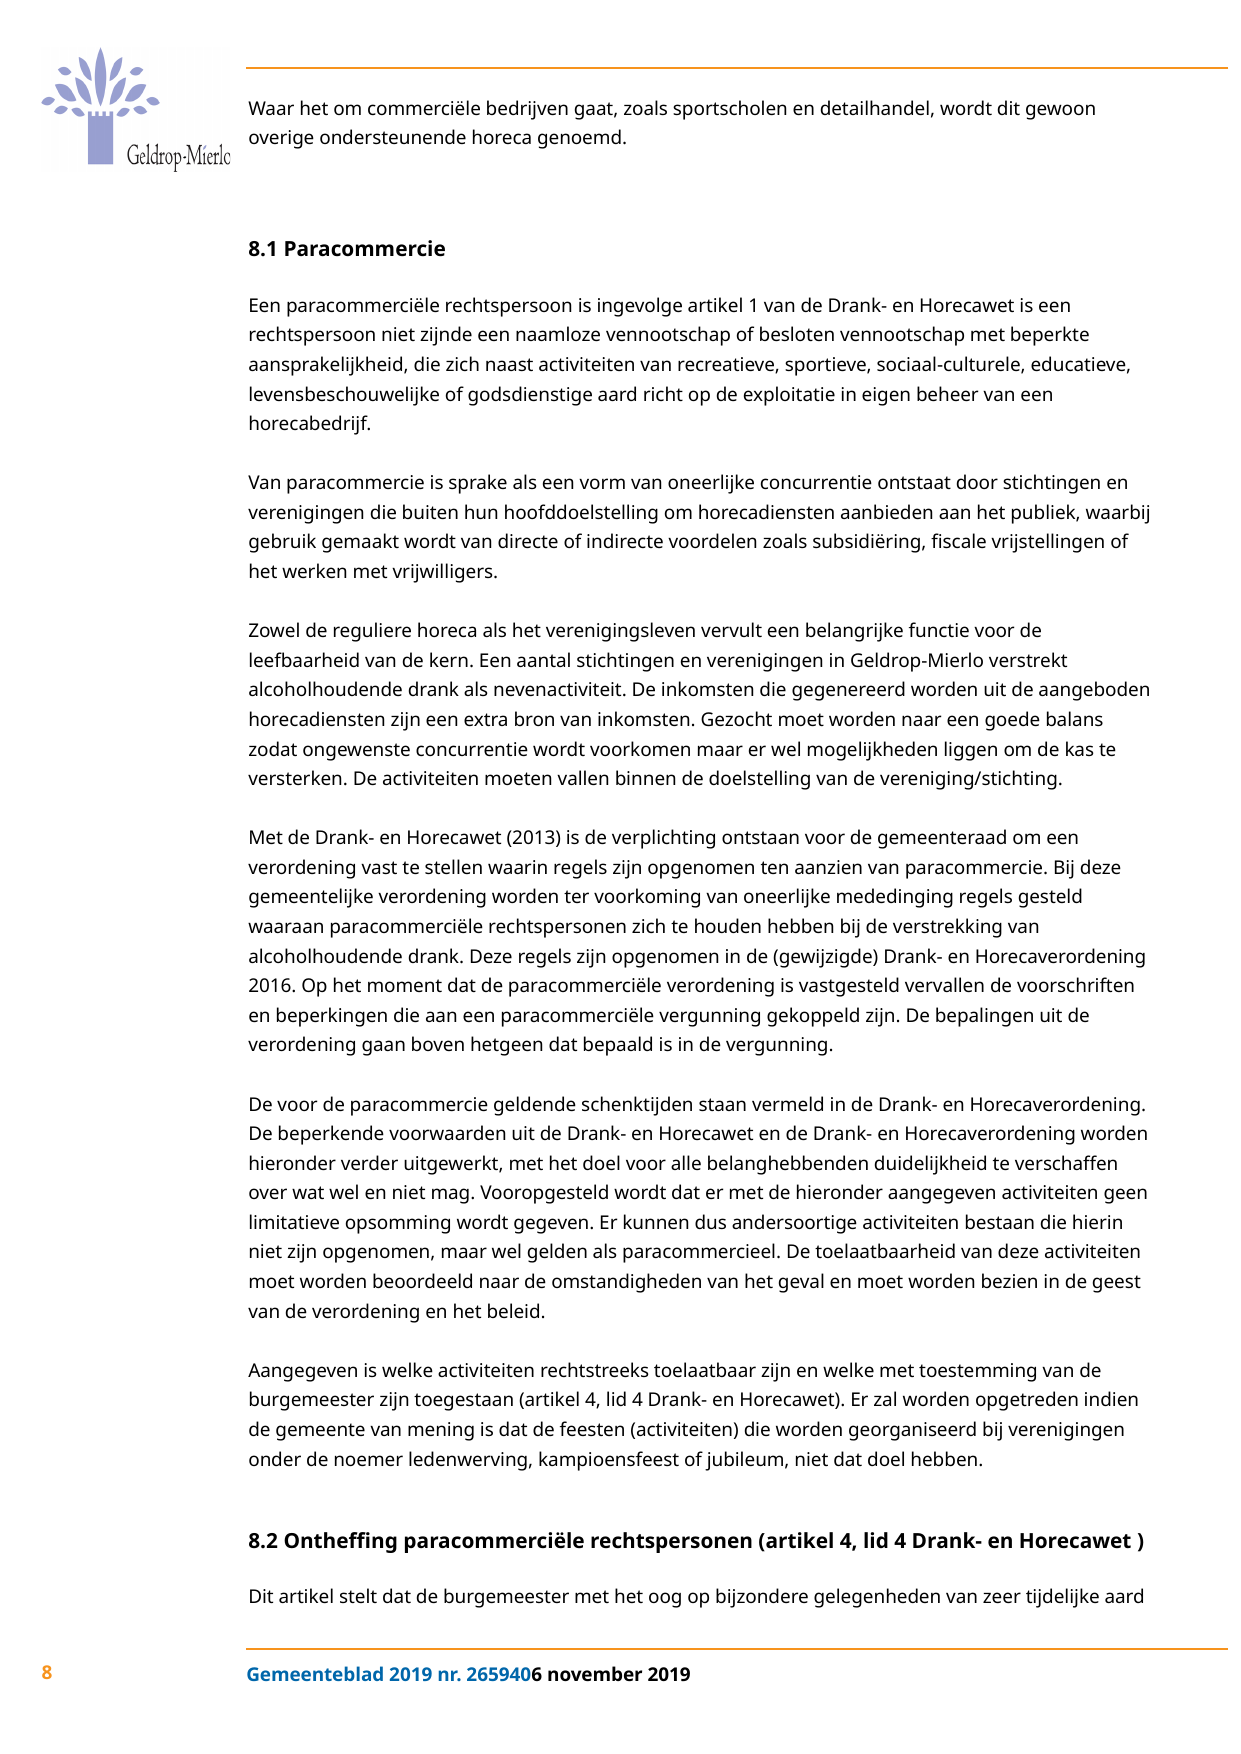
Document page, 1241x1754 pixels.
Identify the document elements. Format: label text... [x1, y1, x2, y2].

text Aangegeven is welke activiteiten rechtstreeks toelaatbaar zijn en welke met toestemming van de burgemeester zijn toegestaan (artikel 4, lid 4 Drank- en Horecawet). Er zal worden opgetreden indien de gemeente van mening is dat de feesten (activiteiten) die worden georganiseerd bij verenigingen onder de noemer ledenwerving, kampioensfeest of jubileum, niet dat doel hebben. [248, 1357, 1152, 1471]
text Met de Drank- en Horecawet (2013) is de verplichting ontstaan voor de gemeenteraad om een verordening vast te stellen waarin regels zijn opgenomen ten aanzien van paracommercie. Bij deze gemeentelijke verordening worden ter voorkoming van oneerlijke mededinging regels gesteld waaraan paracommerciële rechtspersonen zich te houden hebben bij de verstrekking van alcoholhoudende drank. Deze regels zijn opgenomen in de (gewijzigde) Drank- en Horecaverordening 2016. Op het moment dat de paracommerciële verordening is vastgesteld vervallen de voorschriften en beperkingen die aan een paracommerciële vergunning gekoppeld zijn. De bepalingen uit de verordening gaan boven hetgeen dat bepaald is in de vergunning. [248, 824, 1152, 1057]
text Dit artikel stelt dat de burgemeester met het oog op bijzondere gelegenheden van zeer tijdelijke aard [248, 1584, 1152, 1609]
picture [41, 47, 231, 172]
text Zowel de reguliere horeca als het verenigingsleven vervult een belangrijke functie voor de leefbaarheid van de kern. Een aantal stichtingen en verenigingen in Geldrop-Mierlo verstrekt alcoholhoudende drank als nevenactiviteit. De inkomsten die gegenereerd worden uit de aangeboden horecadiensten zijn een extra bron van inkomsten. Gezocht moet worden naar een goede balans zodat ongewenste concurrentie wordt voorkomen maar er wel mogelijkheden liggen om de kas te versterken. De activiteiten moeten vallen binnen de doelstelling van de vereniging/stichting. [248, 617, 1152, 791]
text Een paracommerciële rechtspersoon is ingevolge artikel 1 van de Drank- en Horecawet is een rechtspersoon niet zijnde een naamloze vennootschap of besloten vennootschap met beperkte aansprakelijkheid, die zich naast activiteiten van recreatieve, sportieve, sociaal-culturele, educatieve, levensbeschouwelijke of godsdienstige aard richt op de exploitatie in eigen beheer van een horecabedrijf. [248, 292, 1152, 436]
text Van paracommercie is sprake als een vorm van oneerlijke concurrentie ontstaat door stichtingen en verenigingen die buiten hun hoofddoelstelling om horecadiensten aanbieden aan het publiek, waarbij gebruik gemaakt wordt van directe of indirecte voordelen zoals subsidiëring, fiscale vrijstellingen of het werken met vrijwilligers. [248, 469, 1152, 584]
text 8.2 Ontheffing paracommerciële rechtspersonen (artikel 4, lid 4 Drank- en Horecawet ) [248, 1526, 1152, 1554]
text De voor de paracommercie geldende schenktijden staan vermeld in de Drank- en Horecaverordening. De beperkende voorwaarden uit de Drank- en Horecawet en de Drank- en Horecaverordening worden hieronder verder uitgewerkt, met het doel voor alle belanghebbenden duidelijkheid te verschaffen over wat wel en niet mag. Vooropgesteld wordt dat er met de hieronder aangegeven activiteiten geen limitatieve opsomming wordt gegeven. Er kunnen dus andersoortige activiteiten bestaan die hierin niet zijn opgenomen, maar wel gelden als paracommercieel. De toelaatbaarheid van deze activiteiten moet worden beoordeeld naar de omstandigheden van het geval en moet worden bezien in de geest van de verordening en het beleid. [248, 1091, 1152, 1323]
text Waar het om commerciële bedrijven gaat, zoals sportscholen en detailhandel, wordt dit gewoon overige ondersteunende horeca genoemd. [248, 95, 1152, 150]
text 8.1 Paracommercie [248, 234, 1152, 262]
